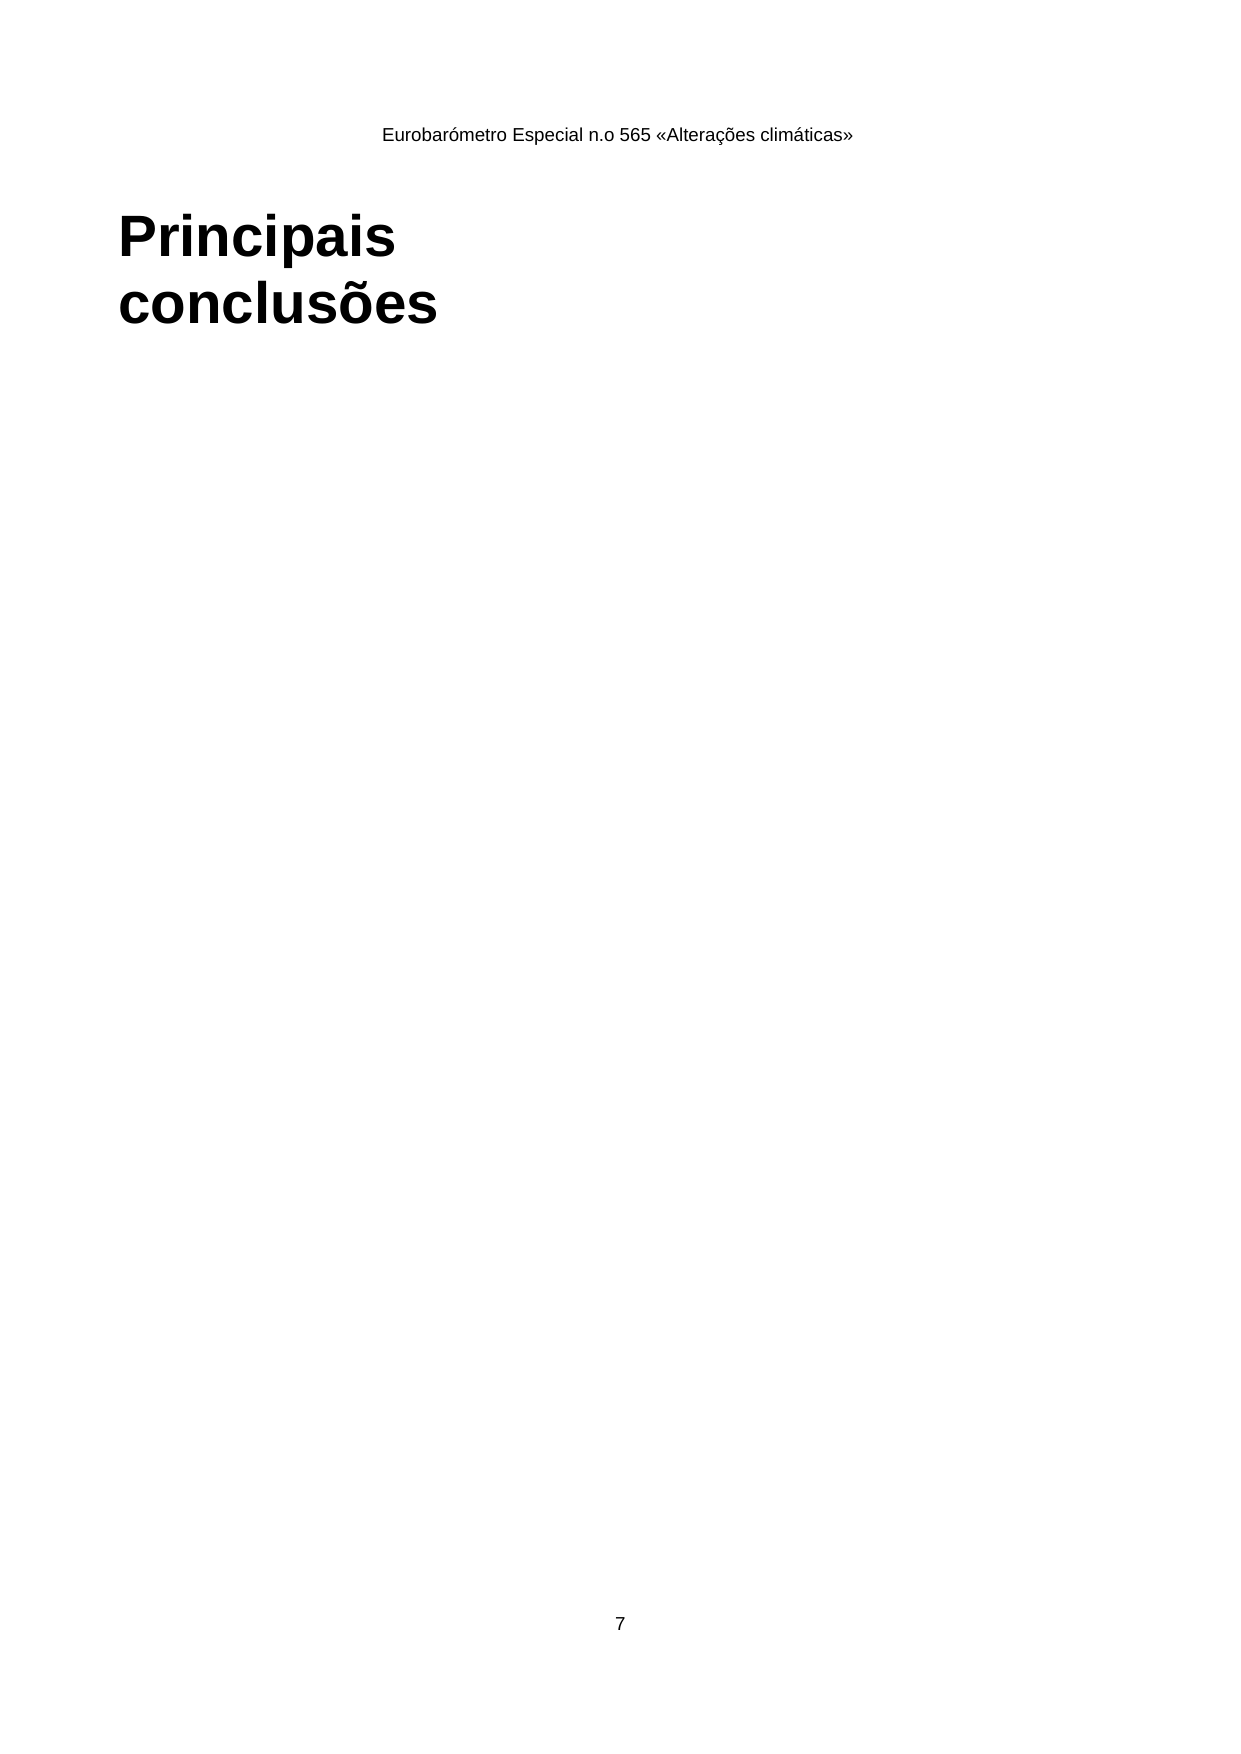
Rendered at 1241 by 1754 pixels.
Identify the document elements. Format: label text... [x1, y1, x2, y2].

subtitle Principais conclusões [118, 202, 605, 336]
